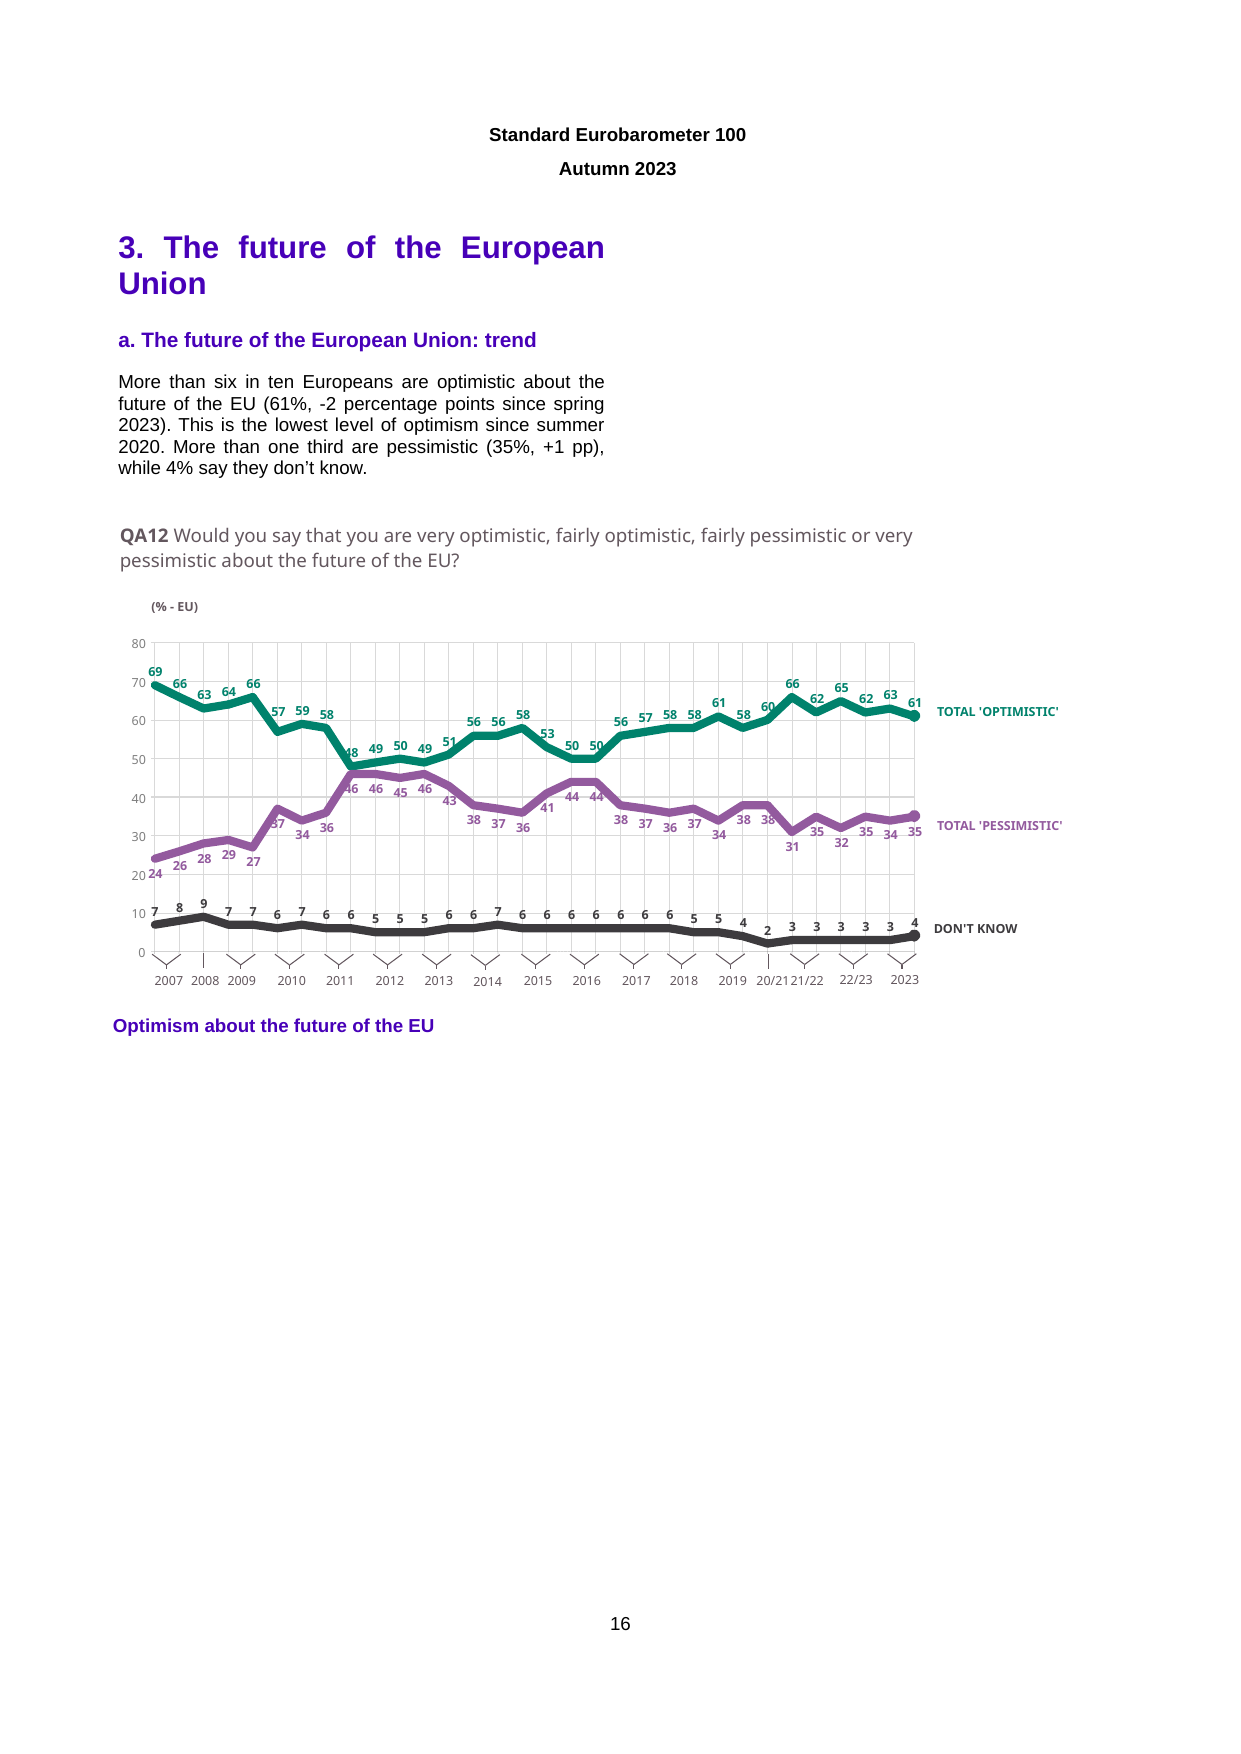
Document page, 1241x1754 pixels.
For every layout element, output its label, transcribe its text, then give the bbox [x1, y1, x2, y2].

subtitle a. The future of the European Union: trend [118, 328, 605, 352]
subtitle 3. The future of the European Union [118, 229, 605, 301]
text Optimism about the future of the EU [113, 535, 1117, 1036]
text More than six in ten Europeans are optimistic about the future of the EU (61%, -2 percentage points since spring 2023). This is the lowest level of optimism since summer 2020. More than one third are pessimistic (35%, +1 pp), while 4% say they don’t know. [118, 371, 605, 478]
